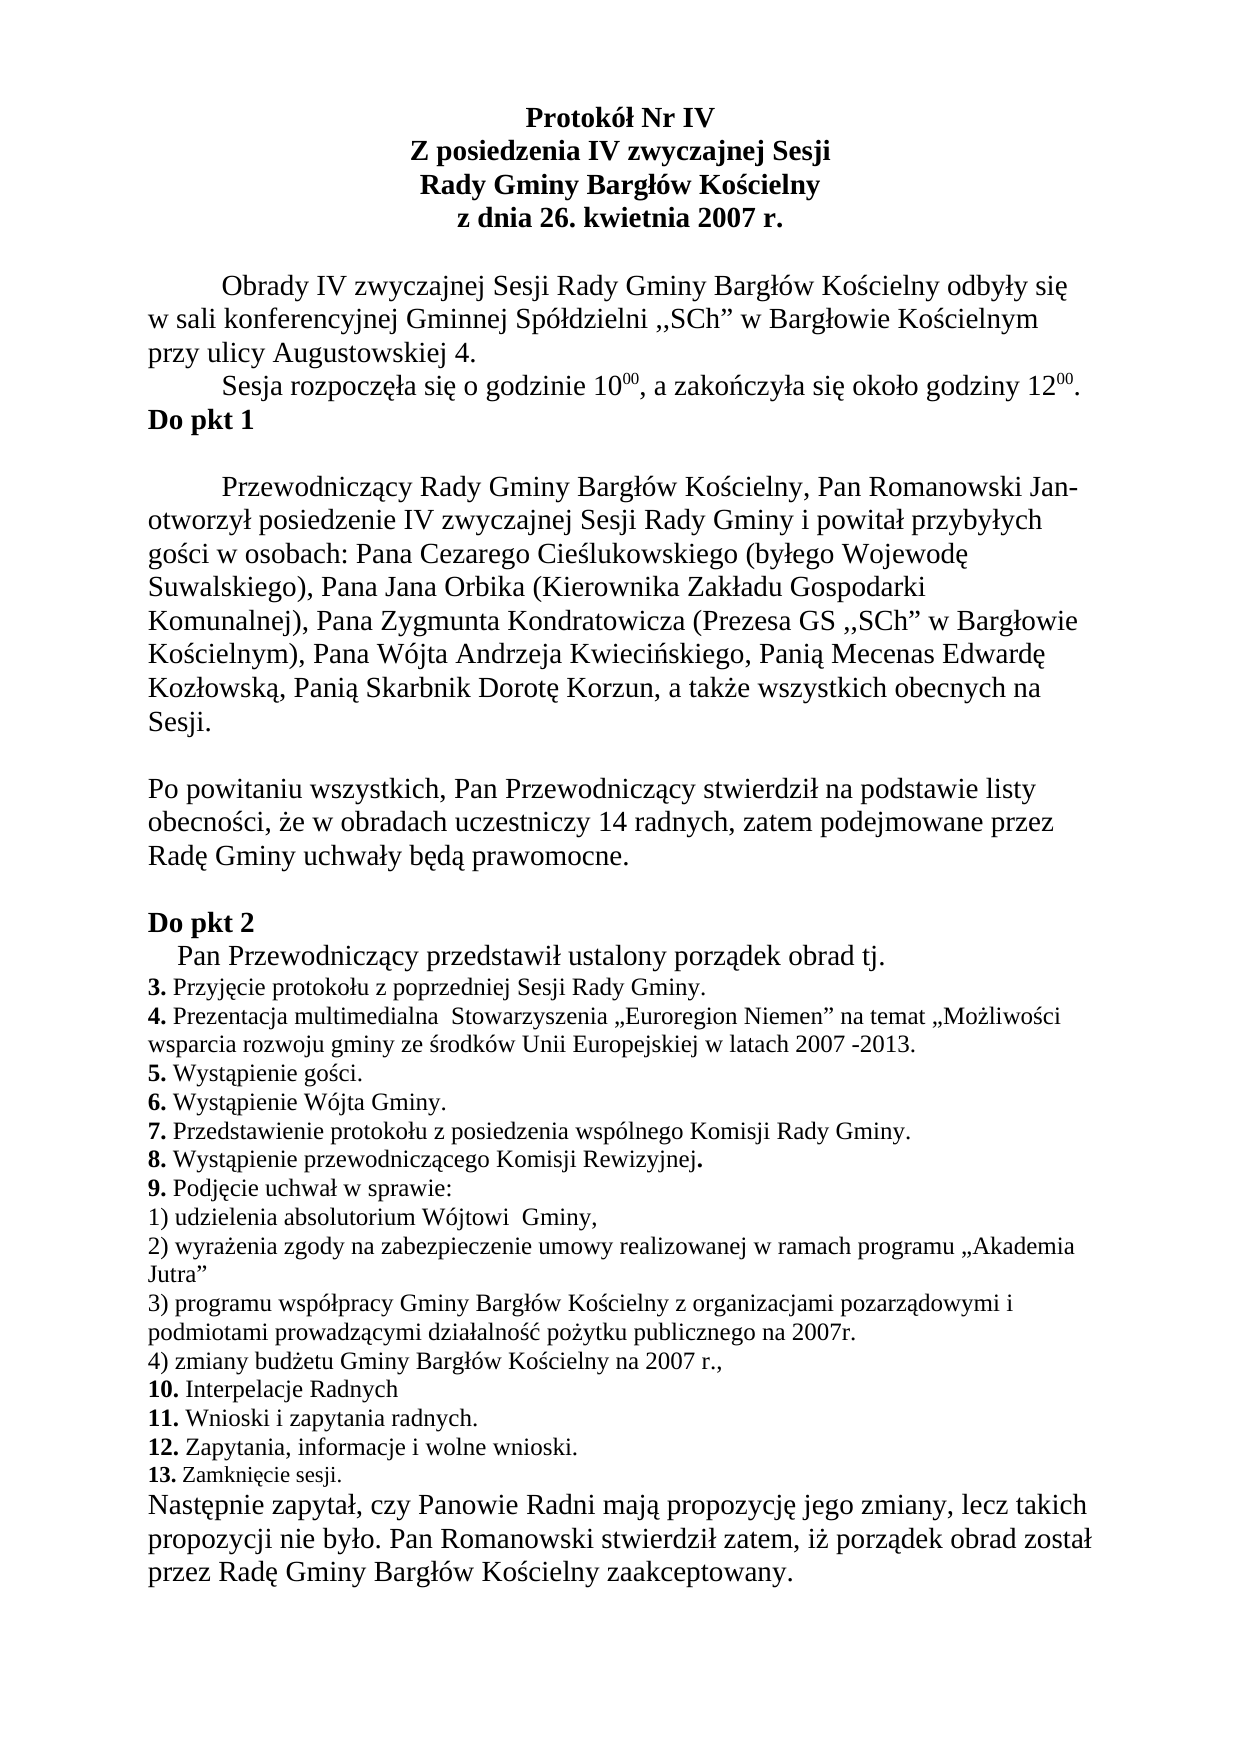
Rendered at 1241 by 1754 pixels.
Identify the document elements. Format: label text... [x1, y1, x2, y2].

text Pan Przewodniczący przedstawił ustalony porządek obrad tj. [148, 938, 1092, 972]
text Z posiedzenia IV zwyczajnej Sesji [148, 133, 1092, 167]
text 11. Wnioski i zapytania radnych. [148, 1403, 1092, 1432]
text Do pkt 1 [148, 402, 1092, 435]
title Protokół Nr IV [148, 100, 1092, 133]
text 3) programu współpracy Gminy Bargłów Kościelny z organizacjami pozarządowymi i podmiotami prowadzącymi działalność pożytku publicznego na 2007r. [148, 1288, 1092, 1346]
text Sesja rozpoczęła się o godzinie 1000, a zakończyła się około godziny 1200. [148, 368, 1092, 402]
text 13. Zamknięcie sesji. [148, 1461, 1092, 1487]
text 1) udzielenia absolutorium Wójtowi Gminy, [148, 1202, 1092, 1231]
text 4) zmiany budżetu Gminy Bargłów Kościelny na 2007 r., [148, 1346, 1092, 1374]
text 6. Wystąpienie Wójta Gminy. [148, 1087, 1092, 1116]
text Rady Gminy Bargłów Kościelny [148, 167, 1092, 201]
text z dnia 26. kwietnia 2007 r. [148, 201, 1092, 234]
text Do pkt 2 [148, 905, 1092, 938]
text 12. Zapytania, informacje i wolne wnioski. [148, 1432, 1092, 1461]
text 9. Podjęcie uchwał w sprawie: [148, 1173, 1092, 1202]
text Po powitaniu wszystkich, Pan Przewodniczący stwierdził na podstawie listy obecności, że w obradach uczestniczy 14 radnych, zatem podejmowane przez Radę Gminy uchwały będą prawomocne. [148, 771, 1092, 871]
text 7. Przedstawienie protokołu z posiedzenia wspólnego Komisji Rady Gminy. [148, 1116, 1092, 1144]
text 8. Wystąpienie przewodniczącego Komisji Rewizyjnej. [148, 1144, 1092, 1173]
text Obrady IV zwyczajnej Sesji Rady Gminy Bargłów Kościelny odbyły się w sali konferencyjnej Gminnej Spółdzielni ,,SCh” w Bargłowie Kościelnym przy ulicy Augustowskiej 4. [148, 268, 1092, 368]
text 4. Prezentacja multimedialna Stowarzyszenia „Euroregion Niemen” na temat „Możliwości wsparcia rozwoju gminy ze środków Unii Europejskiej w latach 2007 -2013. [148, 1001, 1092, 1058]
text 5. Wystąpienie gości. [148, 1058, 1092, 1087]
text Przewodniczący Rady Gminy Bargłów Kościelny, Pan Romanowski Jan- otworzył posiedzenie IV zwyczajnej Sesji Rady Gminy i powitał przybyłych gości w osobach: Pana Cezarego Cieślukowskiego (byłego Wojewodę Suwalskiego), Pana Jana Orbika (Kierownika Zakładu Gospodarki Komunalnej), Pana Zygmunta Kondratowicza (Prezesa GS ,,SCh” w Bargłowie Kościelnym), Pana Wójta Andrzeja Kwiecińskiego, Panią Mecenas Edwardę Kozłowską, Panią Skarbnik Dorotę Korzun, a także wszystkich obecnych na Sesji. [148, 469, 1092, 737]
text 3. Przyjęcie protokołu z poprzedniej Sesji Rady Gminy. [148, 972, 1092, 1001]
text 10. Interpelacje Radnych [148, 1374, 1092, 1403]
text Następnie zapytał, czy Panowie Radni mają propozycję jego zmiany, lecz takich propozycji nie było. Pan Romanowski stwierdził zatem, iż porządek obrad został przez Radę Gminy Bargłów Kościelny zaakceptowany. [148, 1487, 1092, 1588]
text 2) wyrażenia zgody na zabezpieczenie umowy realizowanej w ramach programu „Akademia Jutra” [148, 1231, 1092, 1288]
